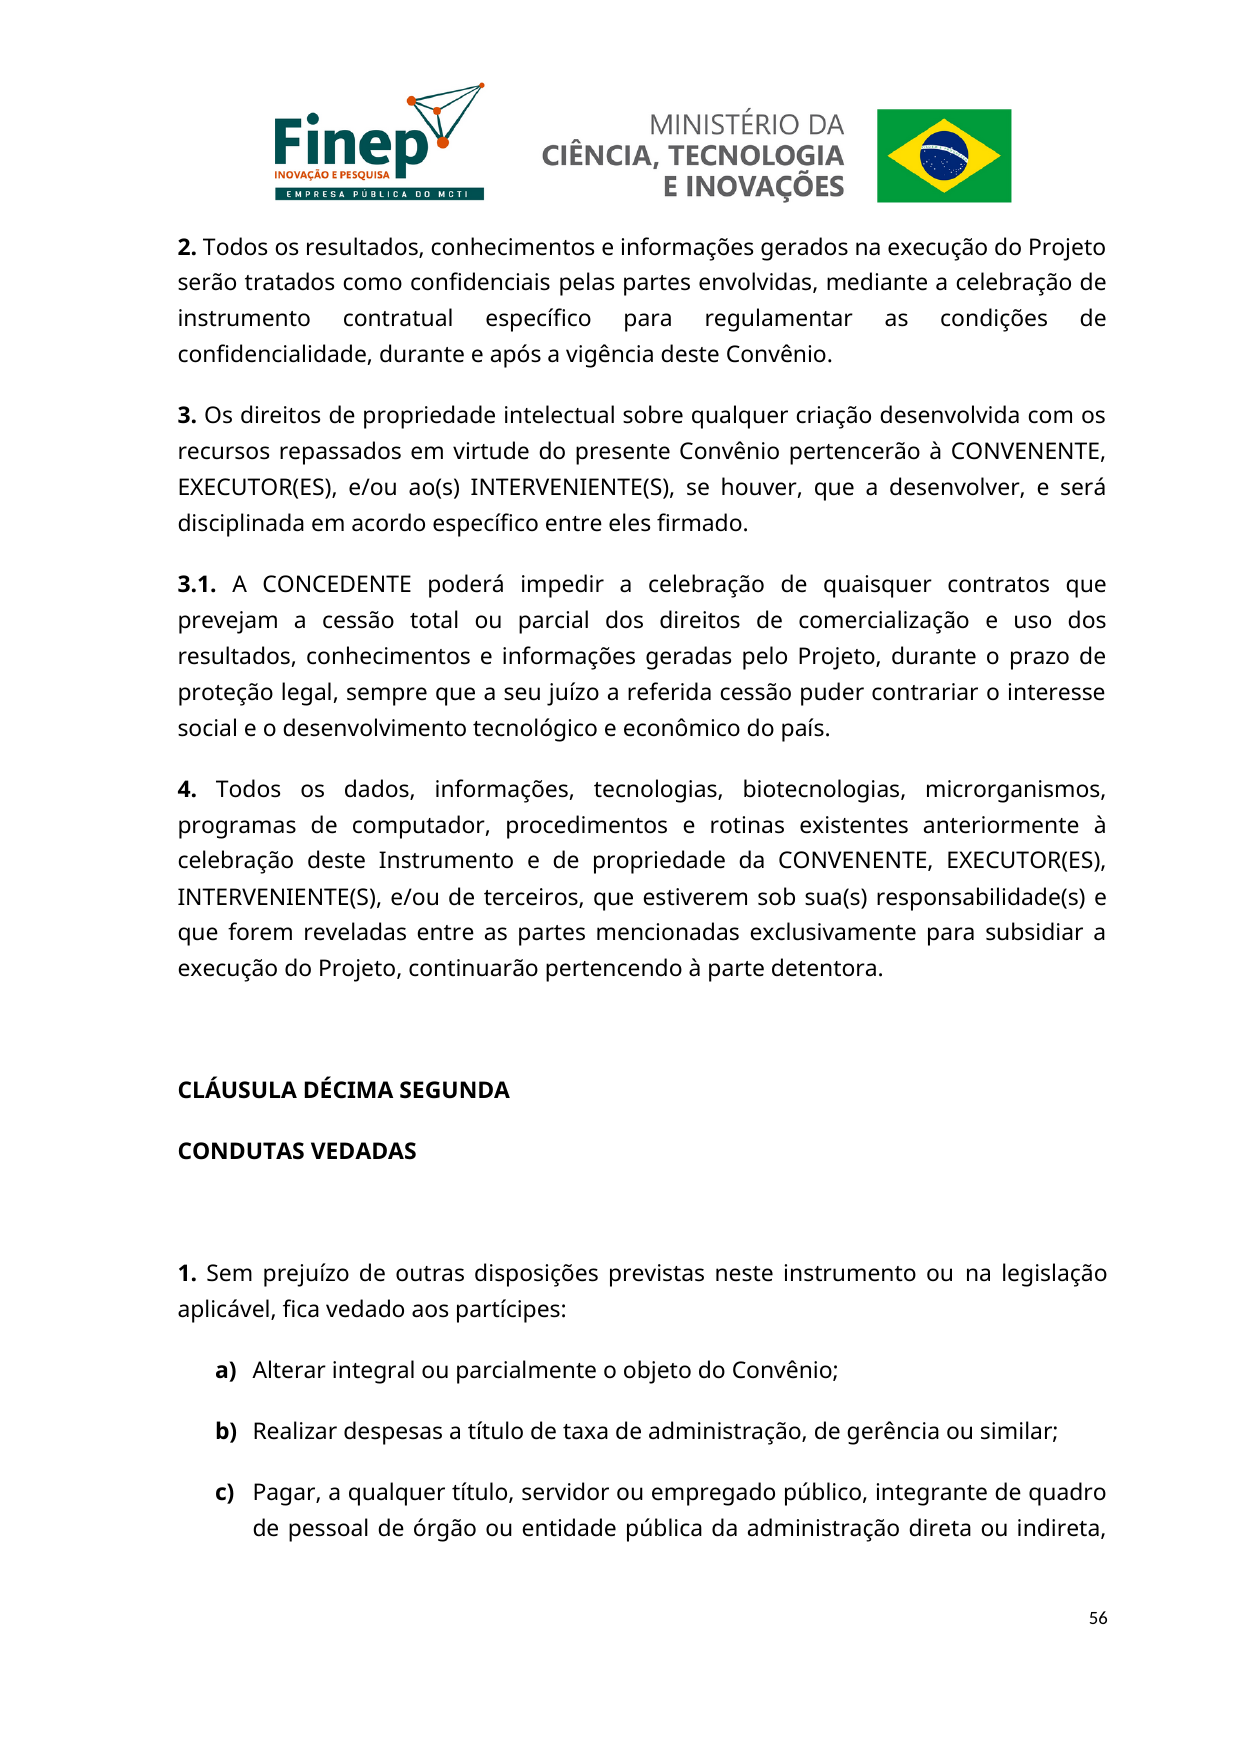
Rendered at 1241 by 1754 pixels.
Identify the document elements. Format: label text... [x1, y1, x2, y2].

text 3. Os direitos de propriedade intelectual sobre qualquer criação desenvolvida com os recursos repassados em virtude do presente Convênio pertencerão à CONVENENTE, EXECUTOR(ES), e/ou ao(s) INTERVENIENTE(S), se houver, que a desenvolver, e será disciplinada em acordo específico entre eles firmado. [177, 399, 1107, 538]
text CLÁUSULA DÉCIMA SEGUNDA [177, 1074, 1107, 1105]
text 4. Todos os dados, informações, tecnologias, biotecnologias, microrganismos, programas de computador, procedimentos e rotinas existentes anteriormente à celebração deste Instrumento e de propriedade da CONVENENTE, EXECUTOR(ES), INTERVENIENTE(S), e/ou de terceiros, que estiverem sob sua(s) responsabilidade(s) e que forem reveladas entre as partes mencionadas exclusivamente para subsidiar a execução do Projeto, continuarão pertencendo à parte detentora. [177, 773, 1107, 983]
list Pagar, a qualquer título, servidor ou empregado público, integrante de quadro de pessoal de órgão ou entidade pública da administração direta ou indireta, [215, 1476, 1107, 1543]
text 2. Todos os resultados, conhecimentos e informações gerados na execução do Projeto serão tratados como confidenciais pelas partes envolvidas, mediante a celebração de instrumento contratual específico para regulamentar as condições de confidencialidade, durante e após a vigência deste Convênio. [177, 230, 1107, 369]
text 3.1. A CONCEDENTE poderá impedir a celebração de quaisquer contratos que prevejam a cessão total ou parcial dos direitos de comercialização e uso dos resultados, conhecimentos e informações geradas pelo Projeto, durante o prazo de proteção legal, sempre que a seu juízo a referida cessão puder contrariar o interesse social e o desenvolvimento tecnológico e econômico do país. [177, 568, 1107, 743]
text CONDUTAS VEDADAS [177, 1135, 1107, 1166]
text 1. Sem prejuízo de outras disposições previstas neste instrumento ou na legislação aplicável, fica vedado aos partícipes: [177, 1257, 1107, 1324]
list Realizar despesas a título de taxa de administração, de gerência ou similar; [215, 1415, 1107, 1446]
list Alterar integral ou parcialmente o objeto do Convênio; [215, 1354, 1107, 1385]
